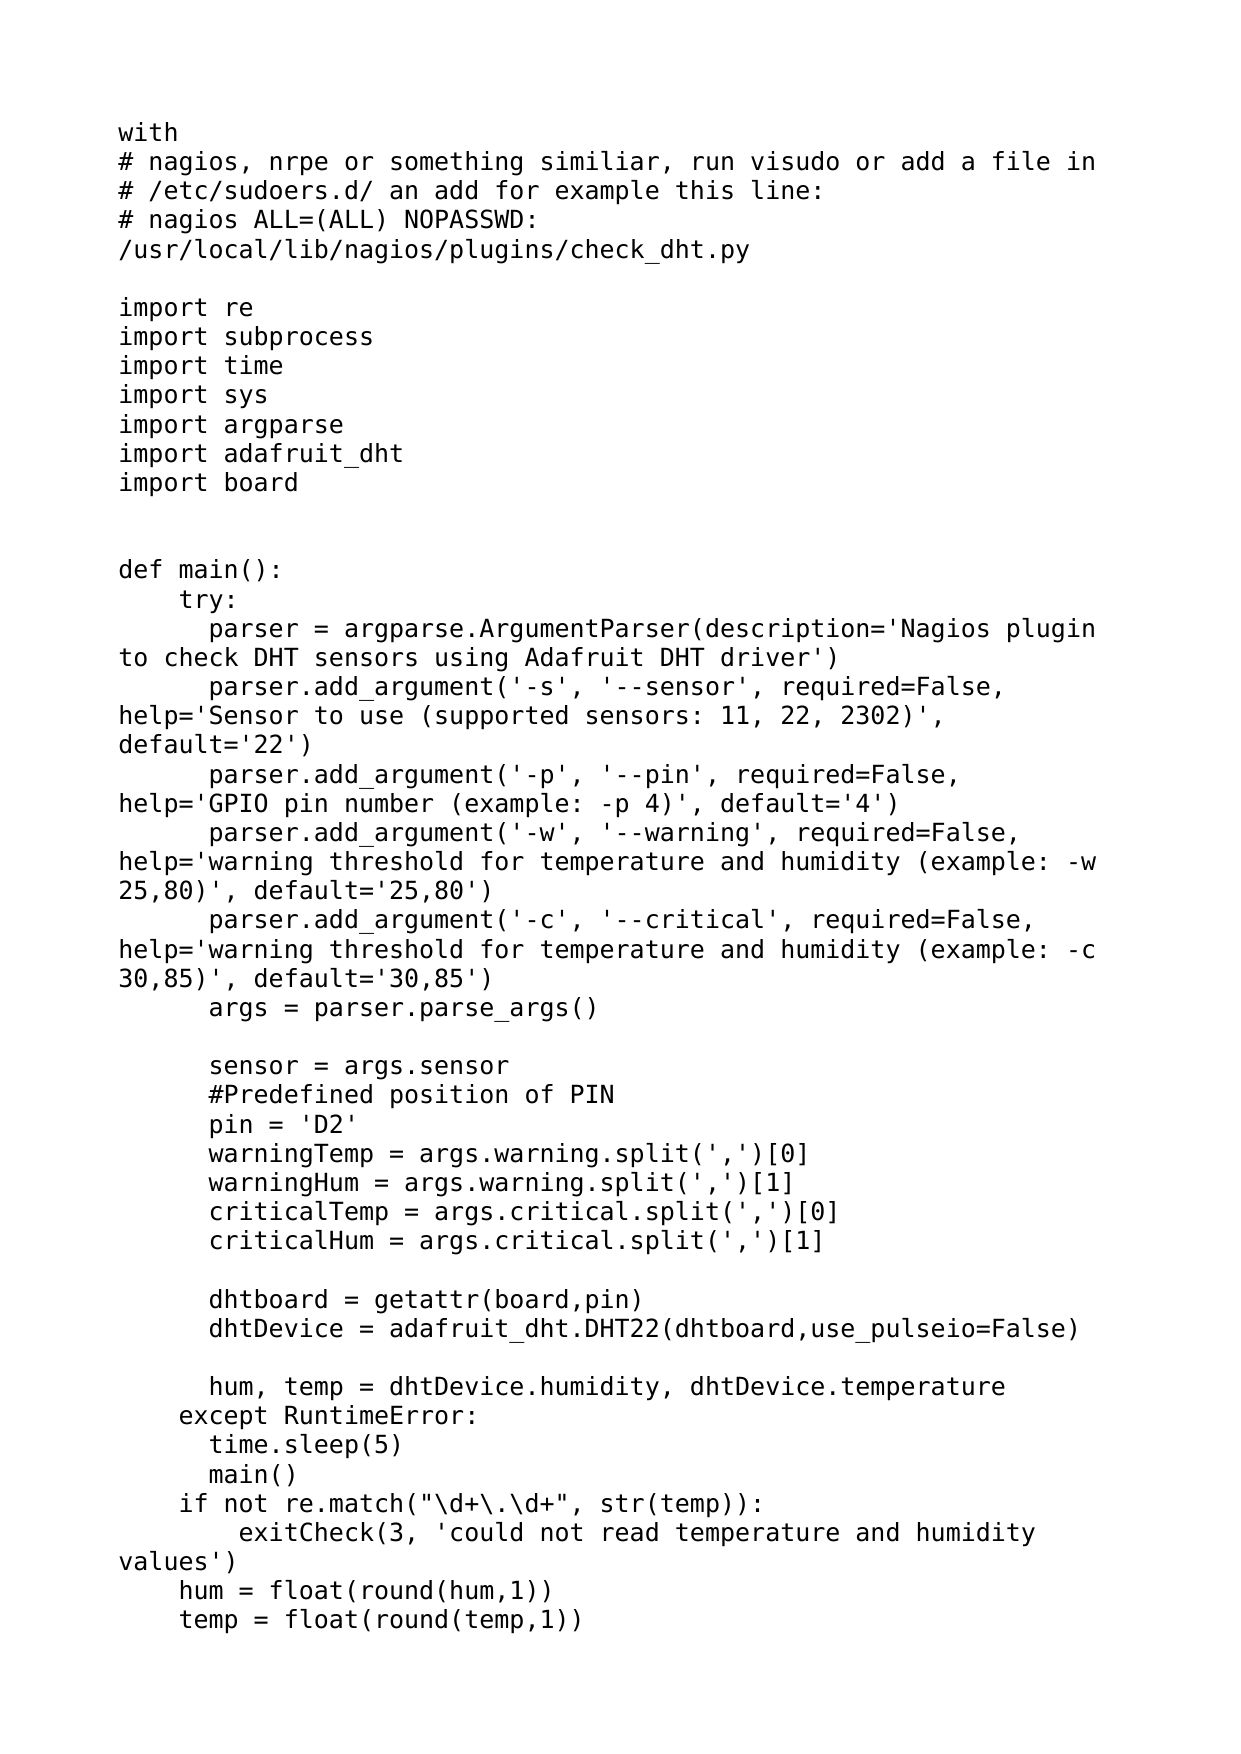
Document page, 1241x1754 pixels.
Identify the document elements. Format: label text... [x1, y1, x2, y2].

text with # nagios, nrpe or something similiar, run visudo or add a file in # /etc/sudoers.d/ an add for example this line: # nagios ALL=(ALL) NOPASSWD: /usr/local/lib/nagios/plugins/check_dht.py import re import subprocess import time import sys import argparse import adafruit_dht import board def main(): try: parser = argparse.ArgumentParser(description='Nagios plugin to check DHT sensors using Adafruit DHT driver') parser.add_argument('-s', '--sensor', required=False, help='Sensor to use (supported sensors: 11, 22, 2302)', default='22') parser.add_argument('-p', '--pin', required=False, help='GPIO pin number (example: -p 4)', default='4') parser.add_argument('-w', '--warning', required=False, help='warning threshold for temperature and humidity (example: -w 25,80)', default='25,80') parser.add_argument('-c', '--critical', required=False, help='warning threshold for temperature and humidity (example: -c 30,85)', default='30,85') args = parser.parse_args() sensor = args.sensor #Predefined position of PIN pin = 'D2' warningTemp = args.warning.split(',')[0] warningHum = args.warning.split(',')[1] criticalTemp = args.critical.split(',')[0] criticalHum = args.critical.split(',')[1] dhtboard = getattr(board,pin) dhtDevice = adafruit_dht.DHT22(dhtboard,use_pulseio=False) hum, temp = dhtDevice.humidity, dhtDevice.temperature except RuntimeError: time.sleep(5) main() if not re.match("\d+\.\d+", str(temp)): exitCheck(3, 'could not read temperature and humidity values') hum = float(round(hum,1)) temp = float(round(temp,1)) [118, 118, 1122, 1635]
